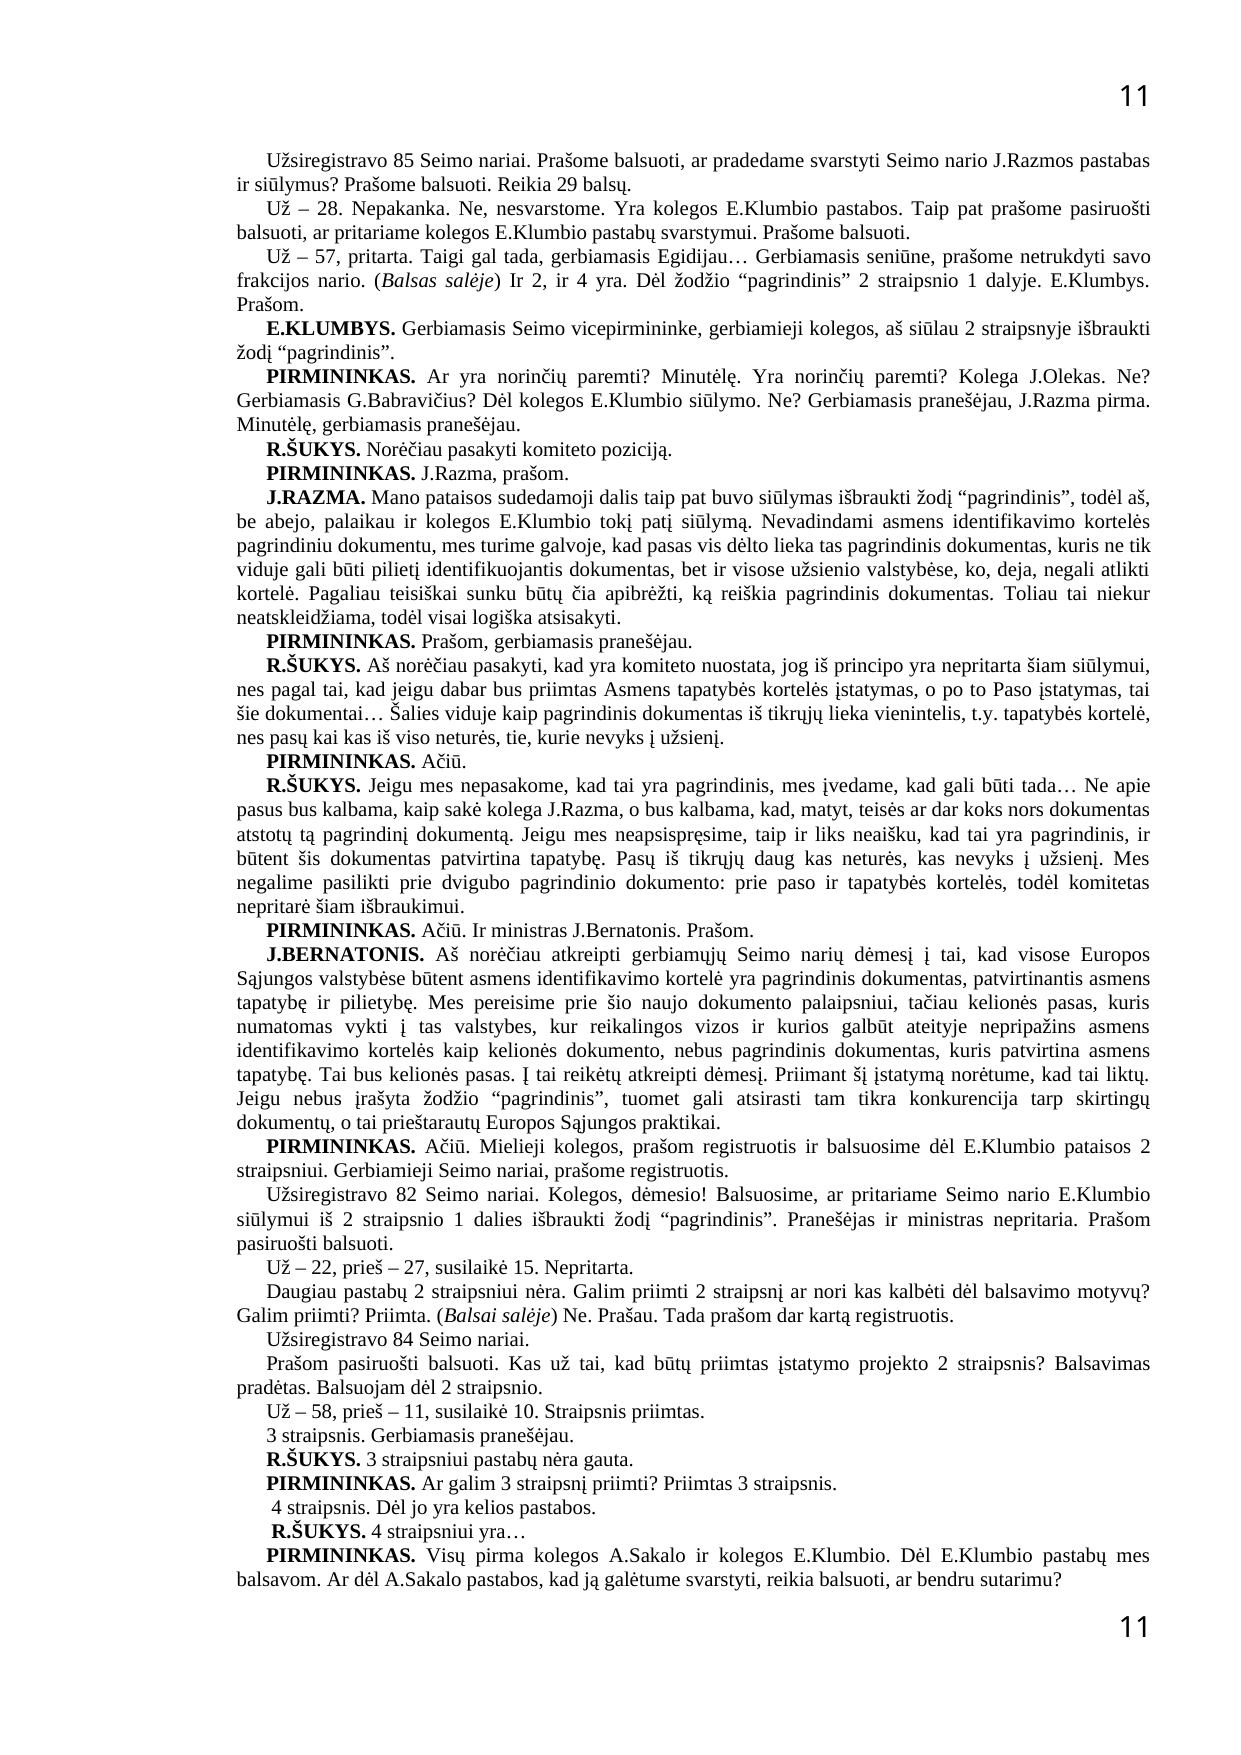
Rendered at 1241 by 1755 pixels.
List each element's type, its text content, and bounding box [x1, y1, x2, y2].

text Daugiau pastabų 2 straipsniui nėra. Galim priimti 2 straipsnį ar nori kas kalbėti dėl balsavimo motyvų? Galim priimti? Priimta. (Balsai salėje) Ne. Prašau. Tada prašom dar kartą registruotis. [236, 1279, 1152, 1327]
text Užsiregistravo 84 Seimo nariai. [236, 1327, 1152, 1351]
text PIRMININKAS. Ar yra norinčių paremti? Minutėlę. Yra norinčių paremti? Kolega J.Olekas. Ne? Gerbiamasis G.Babravičius? Dėl kolegos E.Klumbio siūlymo. Ne? Gerbiamasis pranešėjau, J.Razma pirma. Minutėlę, gerbiamasis pranešėjau. [236, 364, 1152, 436]
text Prašom pasiruošti balsuoti. Kas už tai, kad būtų priimtas įstatymo projekto 2 straipsnis? Balsavimas pradėtas. Balsuojam dėl 2 straipsnio. [236, 1351, 1152, 1399]
text J.RAZMA. Mano pataisos sudedamoji dalis taip pat buvo siūlymas išbraukti žodį “pagrindinis”, todėl aš, be abejo, palaikau ir kolegos E.Klumbio tokį patį siūlymą. Nevadindami asmens identifikavimo kortelės pagrindiniu dokumentu, mes turime galvoje, kad pasas vis dėlto lieka tas pagrindinis dokumentas, kuris ne tik viduje gali būti pilietį identifikuojantis dokumentas, bet ir visose užsienio valstybėse, ko, deja, negali atlikti kortelė. Pagaliau teisiškai sunku būtų čia apibrėžti, ką reiškia pagrindinis dokumentas. Toliau tai niekur neatskleidžiama, todėl visai logiška atsisakyti. [236, 484, 1152, 629]
text R.ŠUKYS. Aš norėčiau pasakyti, kad yra komiteto nuostata, jog iš principo yra nepritarta šiam siūlymui, nes pagal tai, kad jeigu dabar bus priimtas Asmens tapatybės kortelės įstatymas, o po to Paso įstatymas, tai šie dokumentai… Šalies viduje kaip pagrindinis dokumentas iš tikrųjų lieka vienintelis, t.y. tapatybės kortelė, nes pasų kai kas iš viso neturės, tie, kurie nevyks į užsienį. [236, 653, 1152, 749]
text Už – 28. Nepakanka. Ne, nesvarstome. Yra kolegos E.Klumbio pastabos. Taip pat prašome pasiruošti balsuoti, ar pritariame kolegos E.Klumbio pastabų svarstymui. Prašome balsuoti. [236, 196, 1152, 244]
text PIRMININKAS. Ačiū. [236, 749, 1152, 773]
text R.ŠUKYS. Jeigu mes nepasakome, kad tai yra pagrindinis, mes įvedame, kad gali būti tada… Ne apie pasus bus kalbama, kaip sakė kolega J.Razma, o bus kalbama, kad, matyt, teisės ar dar koks nors dokumentas atstotų tą pagrindinį dokumentą. Jeigu mes neapsispręsime, taip ir liks neaišku, kad tai yra pagrindinis, ir būtent šis dokumentas patvirtina tapatybę. Pasų iš tikrųjų daug kas neturės, kas nevyks į užsienį. Mes negalime pasilikti prie dvigubo pagrindinio dokumento: prie paso ir tapatybės kortelės, todėl komitetas nepritarė šiam išbraukimui. [236, 773, 1152, 918]
text PIRMININKAS. Ačiū. Ir ministras J.Bernatonis. Prašom. [236, 918, 1152, 942]
text J.BERNATONIS. Aš norėčiau atkreipti gerbiamųjų Seimo narių dėmesį į tai, kad visose Europos Sąjungos valstybėse būtent asmens identifikavimo kortelė yra pagrindinis dokumentas, patvirtinantis asmens tapatybę ir pilietybę. Mes pereisime prie šio naujo dokumento palaipsniui, tačiau kelionės pasas, kuris numatomas vykti į tas valstybes, kur reikalingos vizos ir kurios galbūt ateityje nepripažins asmens identifikavimo kortelės kaip kelionės dokumento, nebus pagrindinis dokumentas, kuris patvirtina asmens tapatybę. Tai bus kelionės pasas. Į tai reikėtų atkreipti dėmesį. Priimant šį įstatymą norėtume, kad tai liktų. Jeigu nebus įrašyta žodžio “pagrindinis”, tuomet gali atsirasti tam tikra konkurencija tarp skirtingų dokumentų, o tai prieštarautų Europos Sąjungos praktikai. [236, 942, 1152, 1134]
text Už – 57, pritarta. Taigi gal tada, gerbiamasis Egidijau… Gerbiamasis seniūne, prašome netrukdyti savo frakcijos nario. (Balsas salėje) Ir 2, ir 4 yra. Dėl žodžio “pagrindinis” 2 straipsnio 1 dalyje. E.Klumbys. Prašom. [236, 244, 1152, 316]
text PIRMININKAS. Prašom, gerbiamasis pranešėjau. [236, 629, 1152, 653]
text 4 straipsnis. Dėl jo yra kelios pastabos. [236, 1495, 1152, 1519]
text R.ŠUKYS. 4 straipsniui yra… [236, 1519, 1152, 1543]
text 3 straipsnis. Gerbiamasis pranešėjau. [236, 1423, 1152, 1447]
text Už – 58, prieš – 11, susilaikė 10. Straipsnis priimtas. [236, 1399, 1152, 1423]
text R.ŠUKYS. Norėčiau pasakyti komiteto poziciją. [236, 436, 1152, 461]
text PIRMININKAS. Visų pirma kolegos A.Sakalo ir kolegos E.Klumbio. Dėl E.Klumbio pastabų mes balsavom. Ar dėl A.Sakalo pastabos, kad ją galėtume svarstyti, reikia balsuoti, ar bendru sutarimu? [236, 1543, 1152, 1591]
text R.ŠUKYS. 3 straipsniui pastabų nėra gauta. [236, 1447, 1152, 1471]
text PIRMININKAS. Ar galim 3 straipsnį priimti? Priimtas 3 straipsnis. [236, 1471, 1152, 1495]
text Už – 22, prieš – 27, susilaikė 15. Nepritarta. [236, 1254, 1152, 1279]
text Užsiregistravo 85 Seimo nariai. Prašome balsuoti, ar pradedame svarstyti Seimo nario J.Razmos pastabas ir siūlymus? Prašome balsuoti. Reikia 29 balsų. [236, 148, 1152, 196]
text PIRMININKAS. Ačiū. Mielieji kolegos, prašom registruotis ir balsuosime dėl E.Klumbio pataisos 2 straipsniui. Gerbiamieji Seimo nariai, prašome registruotis. [236, 1134, 1152, 1182]
text Užsiregistravo 82 Seimo nariai. Kolegos, dėmesio! Balsuosime, ar pritariame Seimo nario E.Klumbio siūlymui iš 2 straipsnio 1 dalies išbraukti žodį “pagrindinis”. Pranešėjas ir ministras nepritaria. Prašom pasiruošti balsuoti. [236, 1182, 1152, 1254]
text PIRMININKAS. J.Razma, prašom. [236, 461, 1152, 484]
text E.KLUMBYS. Gerbiamasis Seimo vicepirmininke, gerbiamieji kolegos, aš siūlau 2 straipsnyje išbraukti žodį “pagrindinis”. [236, 316, 1152, 364]
